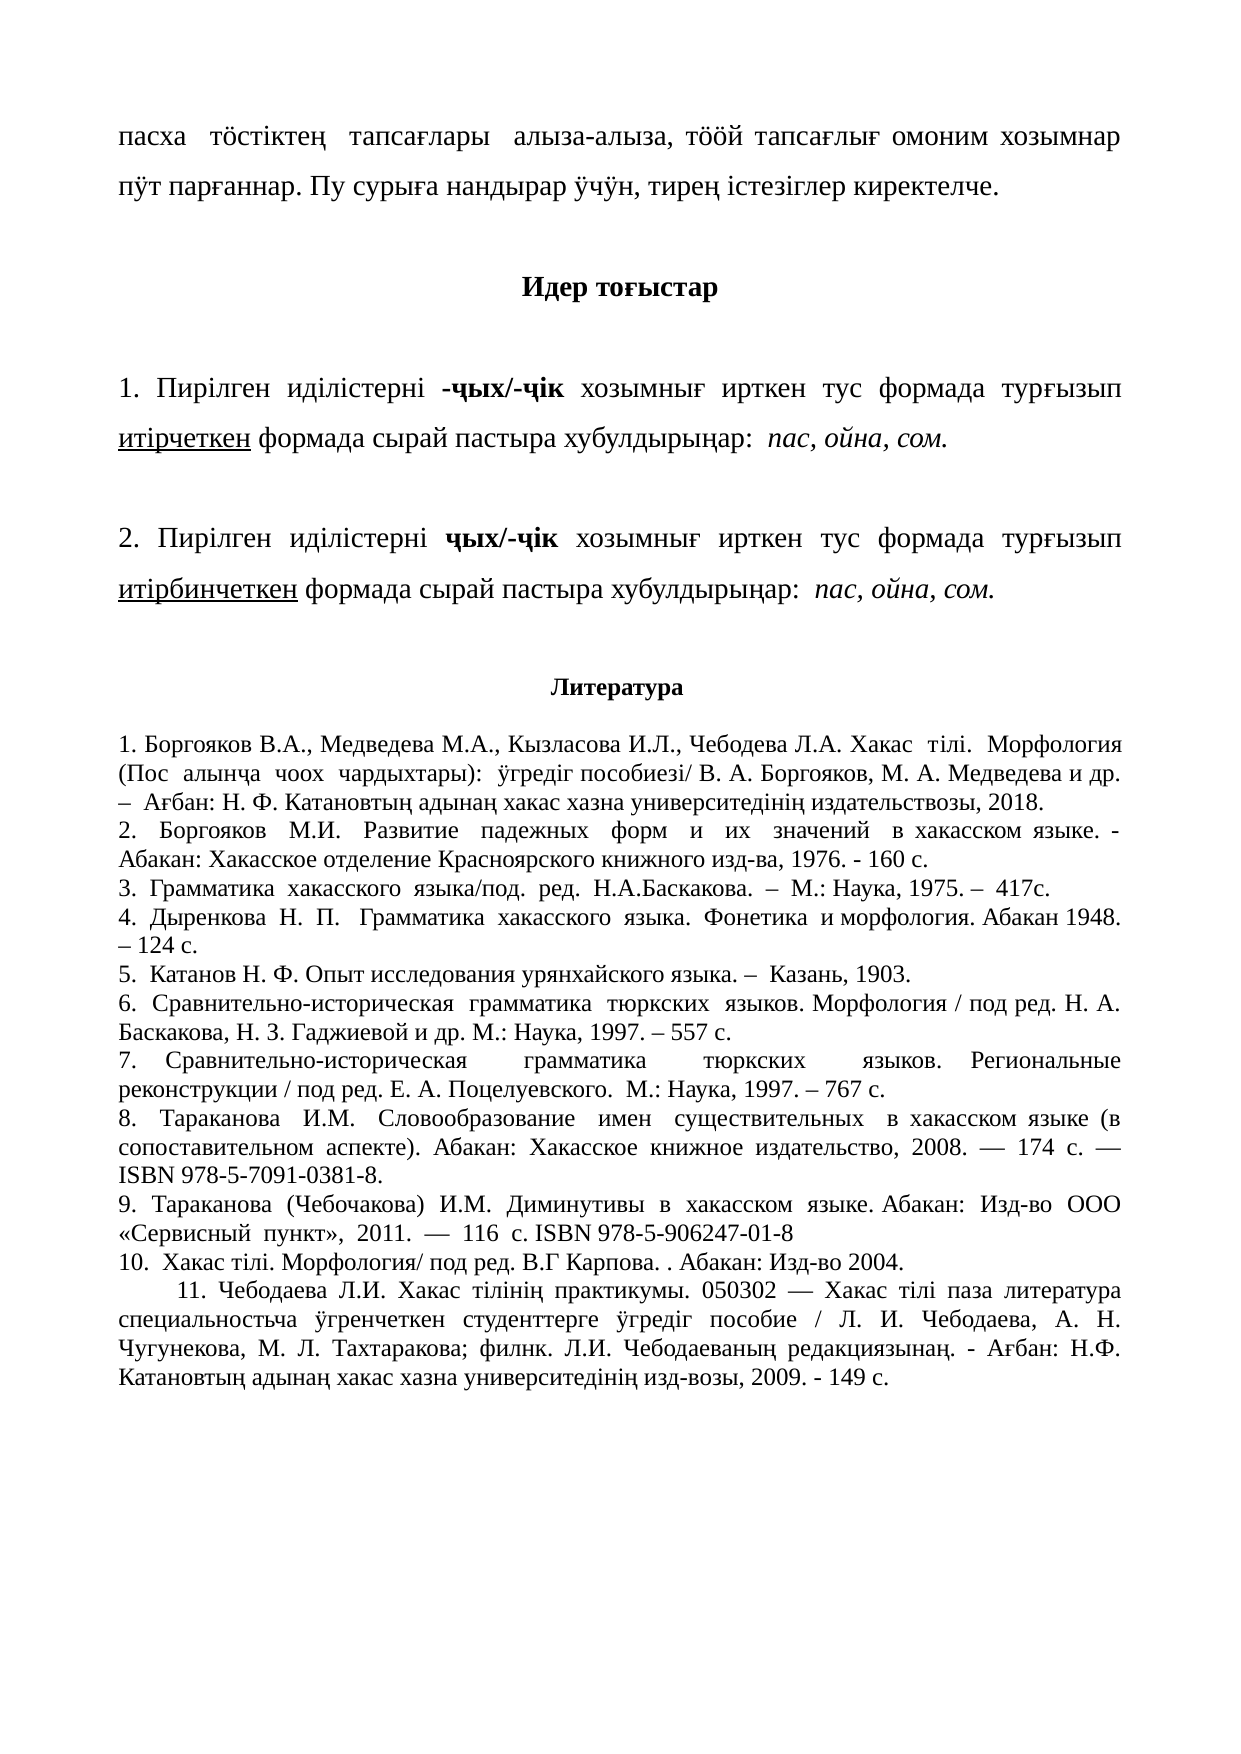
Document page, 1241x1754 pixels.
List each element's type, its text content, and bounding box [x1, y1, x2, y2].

text Идер тоғыстар [118, 269, 1122, 303]
text 1. Пирілген иділістерні -ҷых/-ҷік хозымнығ ирткен тус формада турғызып итірчеткен формада сырай пастыра хубулдырыңар: пас, ойна, сом. [118, 370, 1122, 453]
text 6. Сравнительно-историческая грамматика тюркских языков. Морфология / под ред. Н. А. Баскакова, Н. З. Гаджиевой и др. М.: Наука, 1997. – 557 с. [118, 988, 1122, 1045]
text 9. Тараканова (Чебочакова) И.М. Диминутивы в хакасском языке. Абакан: Изд-во ООО «Сервисный пункт», 2011. — 116 с. ISBN 978-5-906247-01-8 [118, 1189, 1122, 1247]
text 10. Хакас тілі. Морфология/ под ред. В.Г Карпова. . Абакан: Изд-во 2004. [118, 1247, 1122, 1275]
text 2. Боргояков М.И. Развитие падежных форм и их значений в хакасском языке. - Абакан: Хакасское отделение Красноярского книжного изд-ва, 1976. - 160 с. [118, 815, 1122, 873]
text 2. Пирілген иділістерні ҷых/-ҷік хозымнығ ирткен тус формада турғызып итірбинчеткен формада сырай пастыра хубулдырыңар: пас, ойна, сом. [118, 521, 1122, 604]
text 11. Чебодаева Л.И. Хакас тілінің практикумы. 050302 — Хакас тілі паза литература специальностьча ӱгренчеткен студенттерге ӱгредіг пособие / Л. И. Чебодаева, А. Н. Чугунекова, М. Л. Тахтаракова; филнк. Л.И. Чебодаеваның редакциязынаң. - Ағбан: Н.Ф. Катановтың адынаң хакас хазна университедінің изд-возы, 2009. - 149 с. [118, 1275, 1122, 1390]
text 5. Катанов Н. Ф. Опыт исследования урянхайского языка. – Казань, 1903. [118, 959, 1122, 988]
text Литература [118, 672, 1122, 700]
text 3. Грамматика хакасского языка/под. ред. Н.А.Баскакова. – М.: Наука, 1975. – 417с. [118, 873, 1122, 902]
text 7. Сравнительно-историческая грамматика тюркских языков. Региональные реконструкции / под ред. Е. А. Поцелуевского. М.: Наука, 1997. – 767 с. [118, 1045, 1122, 1103]
text 8. Тараканова И.М. Словообразование имен существительных в хакасском языке (в сопоставительном аспекте). Абакан: Хакасское книжное издательство, 2008. — 174 с. — ISBN 978-5-7091-0381-8. [118, 1103, 1122, 1189]
text 4. Дыренкова Н. П. Грамматика хакасского языка. Фонетика и морфология. Абакан 1948. – 124 с. [118, 902, 1122, 959]
text 1. Боргояков В.А., Медведева М.А., Кызласова И.Л., Чебодева Л.А. Хакас тілі. Морфология (Пос алынҷа чоох чардыхтары): ӱгредіг пособиезі/ В. А. Боргояков, М. А. Медведева и др. – Ағбан: Н. Ф. Катановтың адынаң хакас хазна университедінің издательствозы, 2018. [118, 729, 1122, 815]
text пасха тӧстiктең тапсағлары алыза-алыза, тӧӧй тапсағлығ омоним хозымнар пӱт парғаннар. Пу сурыға нандырар ӱчӱн, тирең iстезiглер киректелче. [118, 118, 1122, 202]
